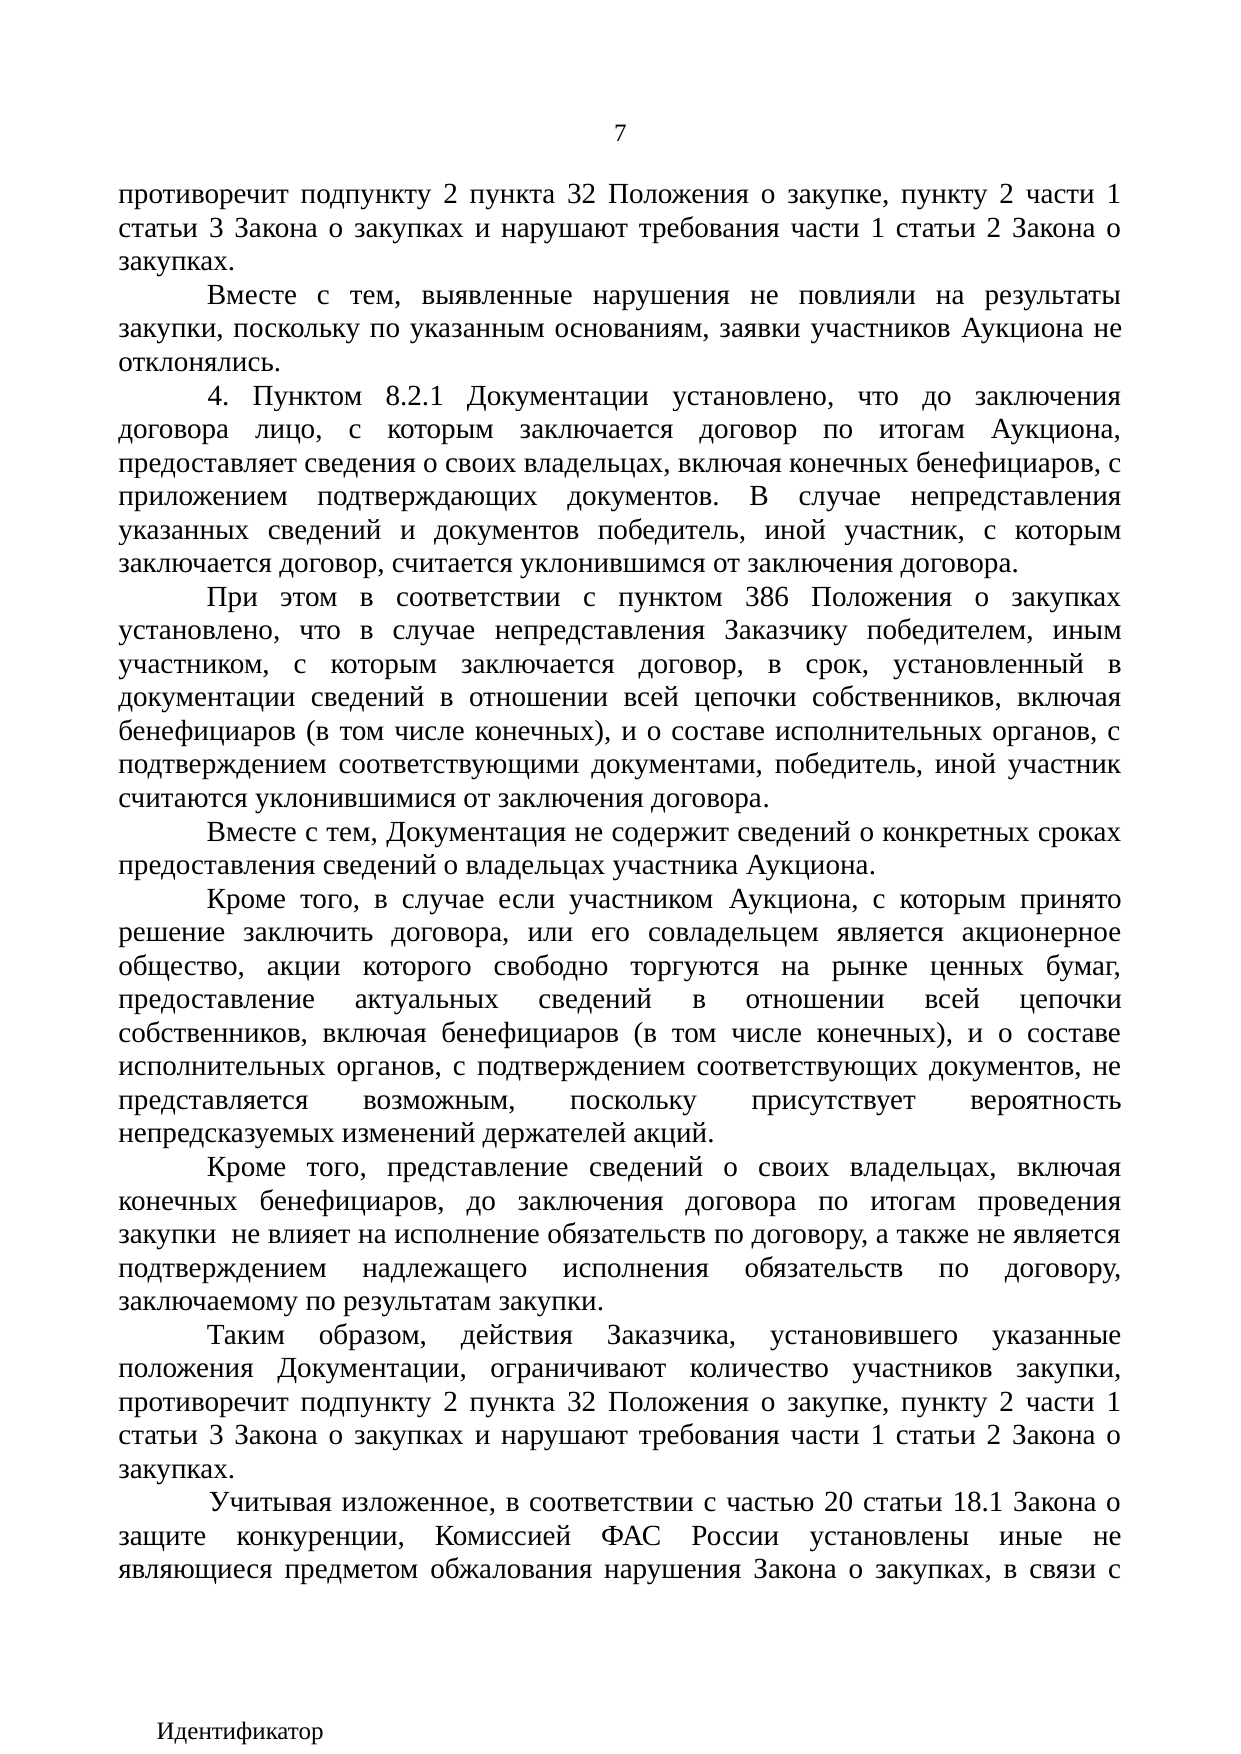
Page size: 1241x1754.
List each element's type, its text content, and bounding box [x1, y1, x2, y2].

text Кроме того, в случае если участником Аукциона, с которым принято решение заключить договора, или его совладельцем является акционерное общество, акции которого свободно торгуются на рынке ценных бумаг, предоставление актуальных сведений в отношении всей цепочки собственников, включая бенефициаров (в том числе конечных), и о составе исполнительных органов, с подтверждением соответствующих документов, не представляется возможным, поскольку присутствует вероятность непредсказуемых изменений держателей акций. [118, 881, 1122, 1149]
text При этом в соответствии с пунктом 386 Положения о закупках установлено, что в случае непредставления Заказчику победителем, иным участником, с которым заключается договор, в срок, установленный в документации сведений в отношении всей цепочки собственников, включая бенефициаров (в том числе конечных), и о составе исполнительных органов, с подтверждением соответствующими документами, победитель, иной участник считаются уклонившимися от заключения договора. [118, 579, 1122, 814]
text Вместе с тем, выявленные нарушения не повлияли на результаты закупки, поскольку по указанным основаниям, заявки участников Аукциона не отклонялись. [118, 277, 1122, 378]
text Таким образом, действия Заказчика, установившего указанные положения Документации, ограничивают количество участников закупки, противоречит подпункту 2 пункта 32 Положения о закупке, пункту 2 части 1 статьи 3 Закона о закупках и нарушают требования части 1 статьи 2 Закона о закупках. [118, 1317, 1122, 1484]
text 4. Пунктом 8.2.1 Документации установлено, что до заключения договора лицо, с которым заключается договор по итогам Аукциона, предоставляет сведения о своих владельцах, включая конечных бенефициаров, с приложением подтверждающих документов. В случае непредставления указанных сведений и документов победитель, иной участник, с которым заключается договор, считается уклонившимся от заключения договора. [118, 378, 1122, 579]
text противоречит подпункту 2 пункта 32 Положения о закупке, пункту 2 части 1 статьи 3 Закона о закупках и нарушают требования части 1 статьи 2 Закона о закупках. [118, 176, 1122, 277]
text Кроме того, представление сведений о своих владельцах, включая конечных бенефициаров, до заключения договора по итогам проведения закупки не влияет на исполнение обязательств по договору, а также не является подтверждением надлежащего исполнения обязательств по договору, заключаемому по результатам закупки. [118, 1149, 1122, 1317]
text Вместе с тем, Документация не содержит сведений о конкретных сроках предоставления сведений о владельцах участника Аукциона. [118, 814, 1122, 881]
text Учитывая изложенное, в соответствии с частью 20 статьи 18.1 Закона о защите конкуренции, Комиссией ФАС России установлены иные не являющиеся предметом обжалования нарушения Закона о закупках, в связи с [118, 1484, 1122, 1585]
